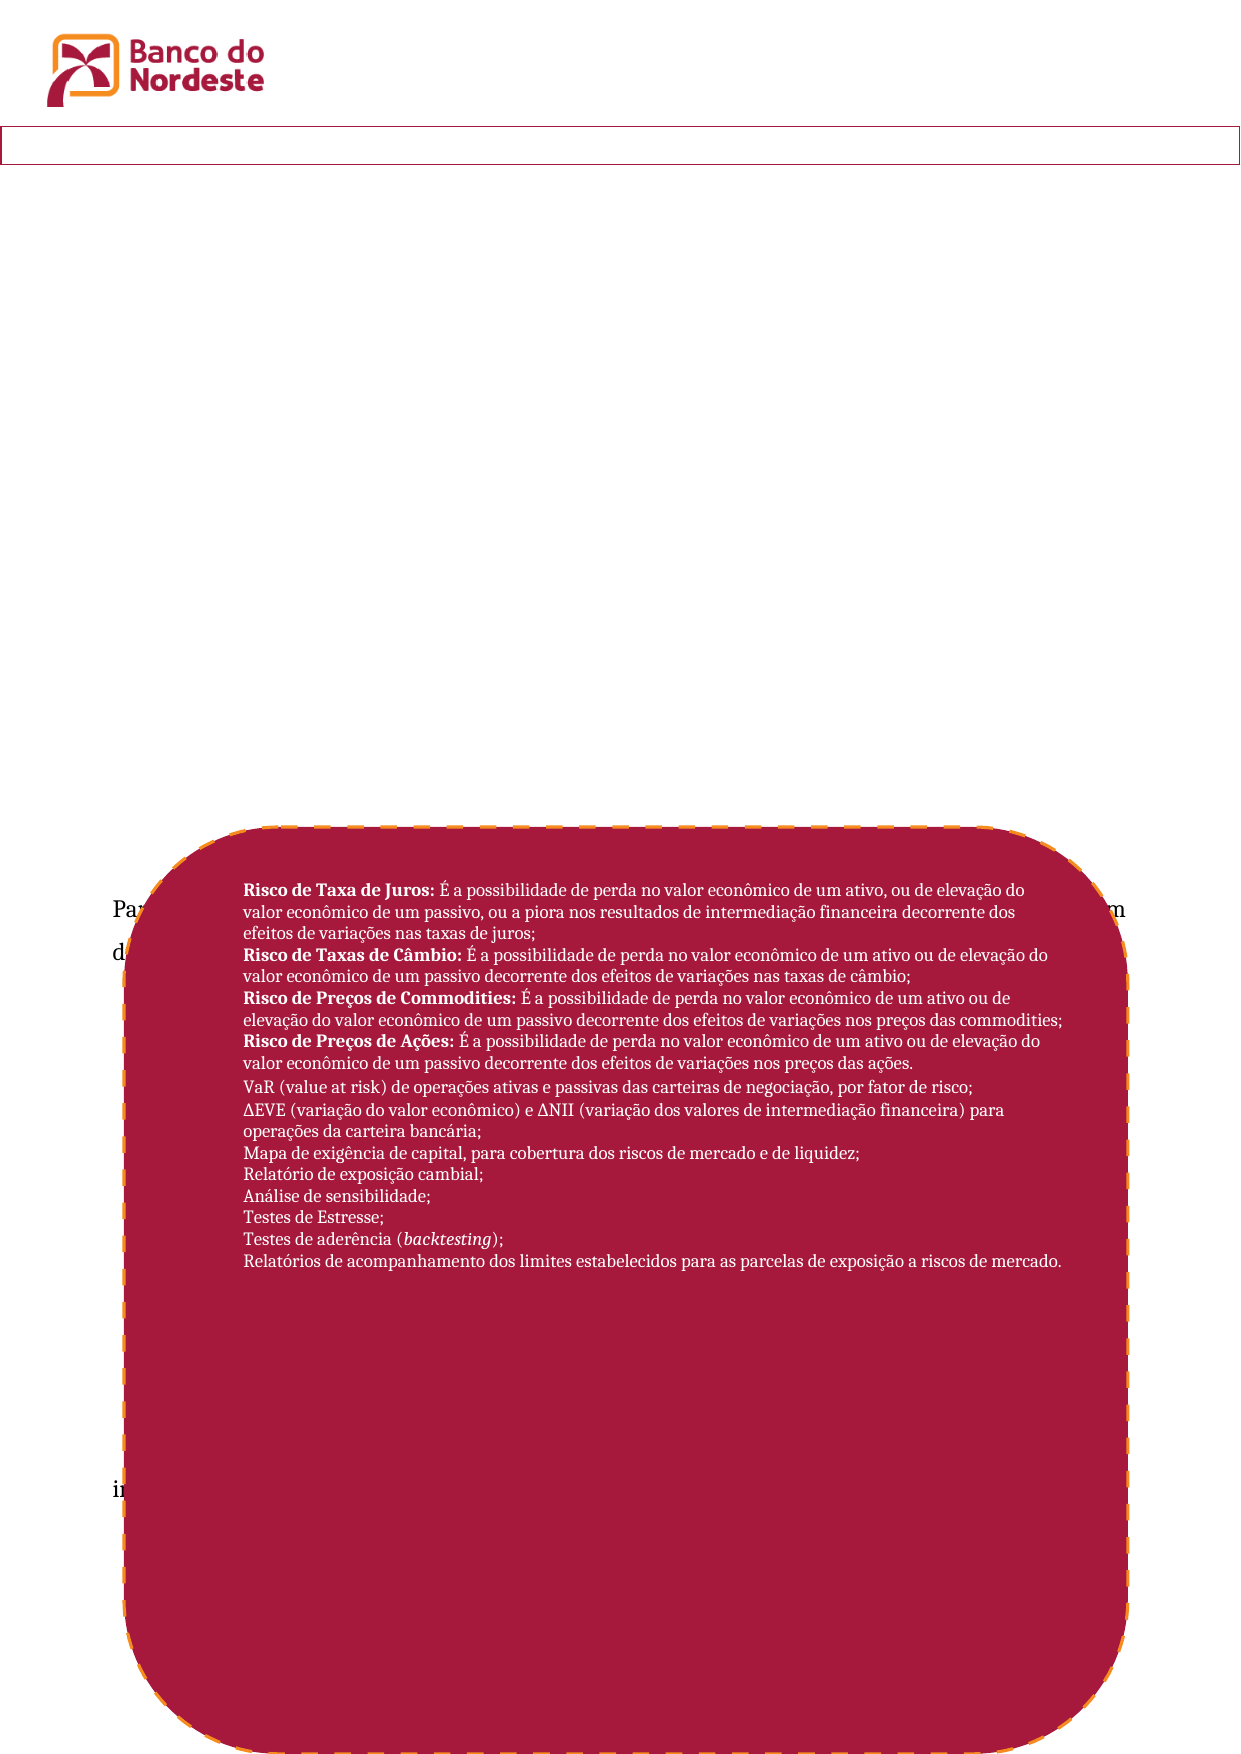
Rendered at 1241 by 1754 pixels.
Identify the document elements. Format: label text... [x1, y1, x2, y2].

text Para efeito da gestão dos riscos de mercado, as operações do Banco do Nordeste são classificadas em duas carteiras: [112, 894, 150, 966]
